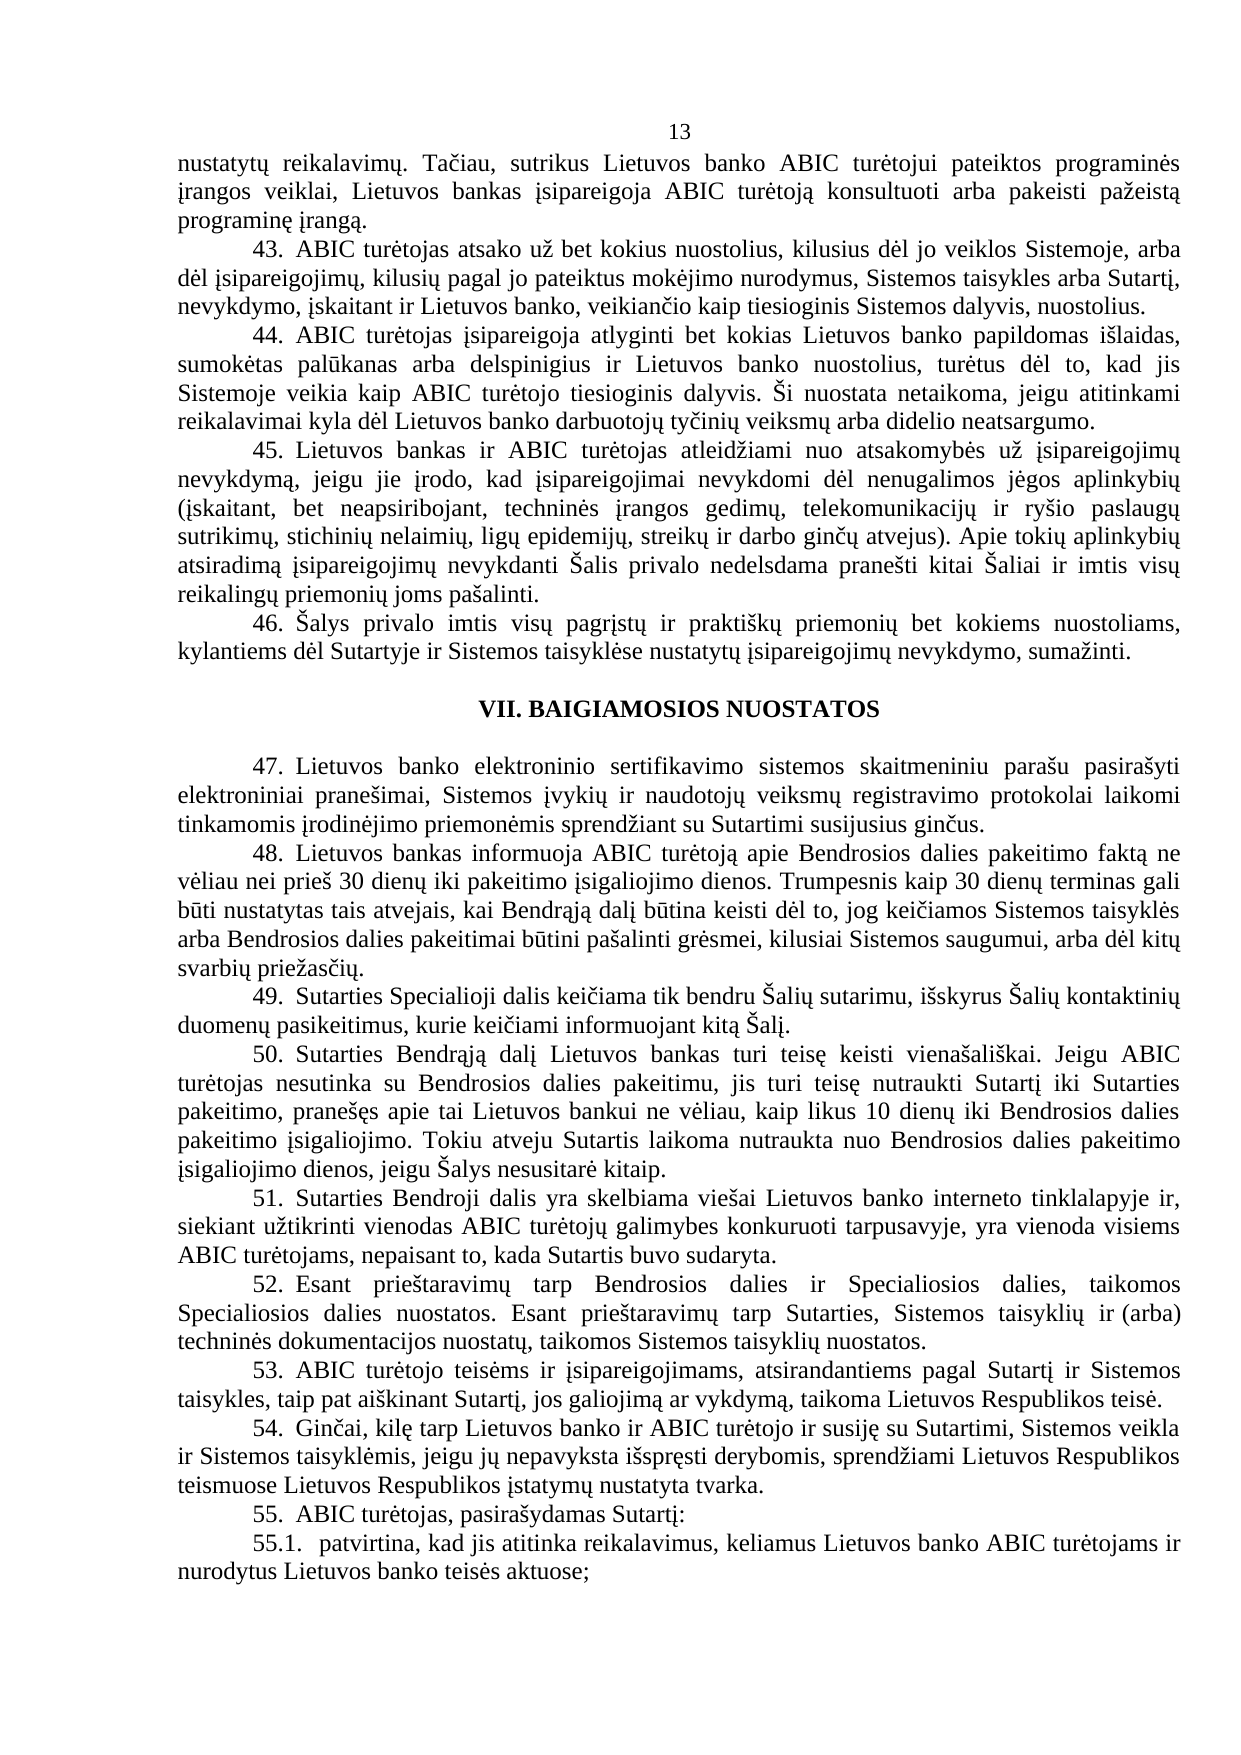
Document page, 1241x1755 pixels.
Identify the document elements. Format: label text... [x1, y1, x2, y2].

text 44. ABIC turėtojas įsipareigoja atlyginti bet kokias Lietuvos banko papildomas išlaidas, sumokėtas palūkanas arba delspinigius ir Lietuvos banko nuostolius, turėtus dėl to, kad jis Sistemoje veikia kaip ABIC turėtojo tiesioginis dalyvis. Ši nuostata netaikoma, jeigu atitinkami reikalavimai kyla dėl Lietuvos banko darbuotojų tyčinių veiksmų arba didelio neatsargumo. [177, 320, 1181, 435]
text 55. ABIC turėtojas, pasirašydamas Sutartį: [177, 1499, 1181, 1528]
text 55.1. patvirtina, kad jis atitinka reikalavimus, keliamus Lietuvos banko ABIC turėtojams ir nurodytus Lietuvos banko teisės aktuose; [177, 1528, 1181, 1585]
text 50. Sutarties Bendrąją dalį Lietuvos bankas turi teisę keisti vienašališkai. Jeigu ABIC turėtojas nesutinka su Bendrosios dalies pakeitimu, jis turi teisę nutraukti Sutartį iki Sutarties pakeitimo, pranešęs apie tai Lietuvos bankui ne vėliau, kaip likus 10 dienų iki Bendrosios dalies pakeitimo įsigaliojimo. Tokiu atveju Sutartis laikoma nutraukta nuo Bendrosios dalies pakeitimo įsigaliojimo dienos, jeigu Šalys nesusitarė kitaip. [177, 1039, 1181, 1183]
text 45. Lietuvos bankas ir ABIC turėtojas atleidžiami nuo atsakomybės už įsipareigojimų nevykdymą, jeigu jie įrodo, kad įsipareigojimai nevykdomi dėl nenugalimos jėgos aplinkybių (įskaitant, bet neapsiribojant, techninės įrangos gedimų, telekomunikacijų ir ryšio paslaugų sutrikimų, stichinių nelaimių, ligų epidemijų, streikų ir darbo ginčų atvejus). Apie tokių aplinkybių atsiradimą įsipareigojimų nevykdanti Šalis privalo nedelsdama pranešti kitai Šaliai ir imtis visų reikalingų priemonių joms pašalinti. [177, 435, 1181, 608]
text VII. BAIGIAMOSIOS NUOSTATOS [177, 694, 1181, 723]
text 46. Šalys privalo imtis visų pagrįstų ir praktiškų priemonių bet kokiems nuostoliams, kylantiems dėl Sutartyje ir Sistemos taisyklėse nustatytų įsipareigojimų nevykdymo, sumažinti. [177, 608, 1181, 665]
text 51. Sutarties Bendroji dalis yra skelbiama viešai Lietuvos banko interneto tinklalapyje ir, siekiant užtikrinti vienodas ABIC turėtojų galimybes konkuruoti tarpusavyje, yra vienoda visiems ABIC turėtojams, nepaisant to, kada Sutartis buvo sudaryta. [177, 1183, 1181, 1269]
text 43. ABIC turėtojas atsako už bet kokius nuostolius, kilusius dėl jo veiklos Sistemoje, arba dėl įsipareigojimų, kilusių pagal jo pateiktus mokėjimo nurodymus, Sistemos taisykles arba Sutartį, nevykdymo, įskaitant ir Lietuvos banko, veikiančio kaip tiesioginis Sistemos dalyvis, nuostolius. [177, 234, 1181, 320]
text nustatytų reikalavimų. Tačiau, sutrikus Lietuvos banko ABIC turėtojui pateiktos programinės įrangos veiklai, Lietuvos bankas įsipareigoja ABIC turėtoją konsultuoti arba pakeisti pažeistą programinę įrangą. [177, 148, 1181, 234]
text 47. Lietuvos banko elektroninio sertifikavimo sistemos skaitmeniniu parašu pasirašyti elektroniniai pranešimai, Sistemos įvykių ir naudotojų veiksmų registravimo protokolai laikomi tinkamomis įrodinėjimo priemonėmis sprendžiant su Sutartimi susijusius ginčus. [177, 751, 1181, 838]
text 53. ABIC turėtojo teisėms ir įsipareigojimams, atsirandantiems pagal Sutartį ir Sistemos taisykles, taip pat aiškinant Sutartį, jos galiojimą ar vykdymą, taikoma Lietuvos Respublikos teisė. [177, 1355, 1181, 1413]
text 49. Sutarties Specialioji dalis keičiama tik bendru Šalių sutarimu, išskyrus Šalių kontaktinių duomenų pasikeitimus, kurie keičiami informuojant kitą Šalį. [177, 981, 1181, 1039]
text 52. Esant prieštaravimų tarp Bendrosios dalies ir Specialiosios dalies, taikomos Specialiosios dalies nuostatos. Esant prieštaravimų tarp Sutarties, Sistemos taisyklių ir (arba) techninės dokumentacijos nuostatų, taikomos Sistemos taisyklių nuostatos. [177, 1269, 1181, 1355]
text 54. Ginčai, kilę tarp Lietuvos banko ir ABIC turėtojo ir susiję su Sutartimi, Sistemos veikla ir Sistemos taisyklėmis, jeigu jų nepavyksta išspręsti derybomis, sprendžiami Lietuvos Respublikos teismuose Lietuvos Respublikos įstatymų nustatyta tvarka. [177, 1413, 1181, 1499]
text 48. Lietuvos bankas informuoja ABIC turėtoją apie Bendrosios dalies pakeitimo faktą ne vėliau nei prieš 30 dienų iki pakeitimo įsigaliojimo dienos. Trumpesnis kaip 30 dienų terminas gali būti nustatytas tais atvejais, kai Bendrąją dalį būtina keisti dėl to, jog keičiamos Sistemos taisyklės arba Bendrosios dalies pakeitimai būtini pašalinti grėsmei, kilusiai Sistemos saugumui, arba dėl kitų svarbių priežasčių. [177, 838, 1181, 981]
